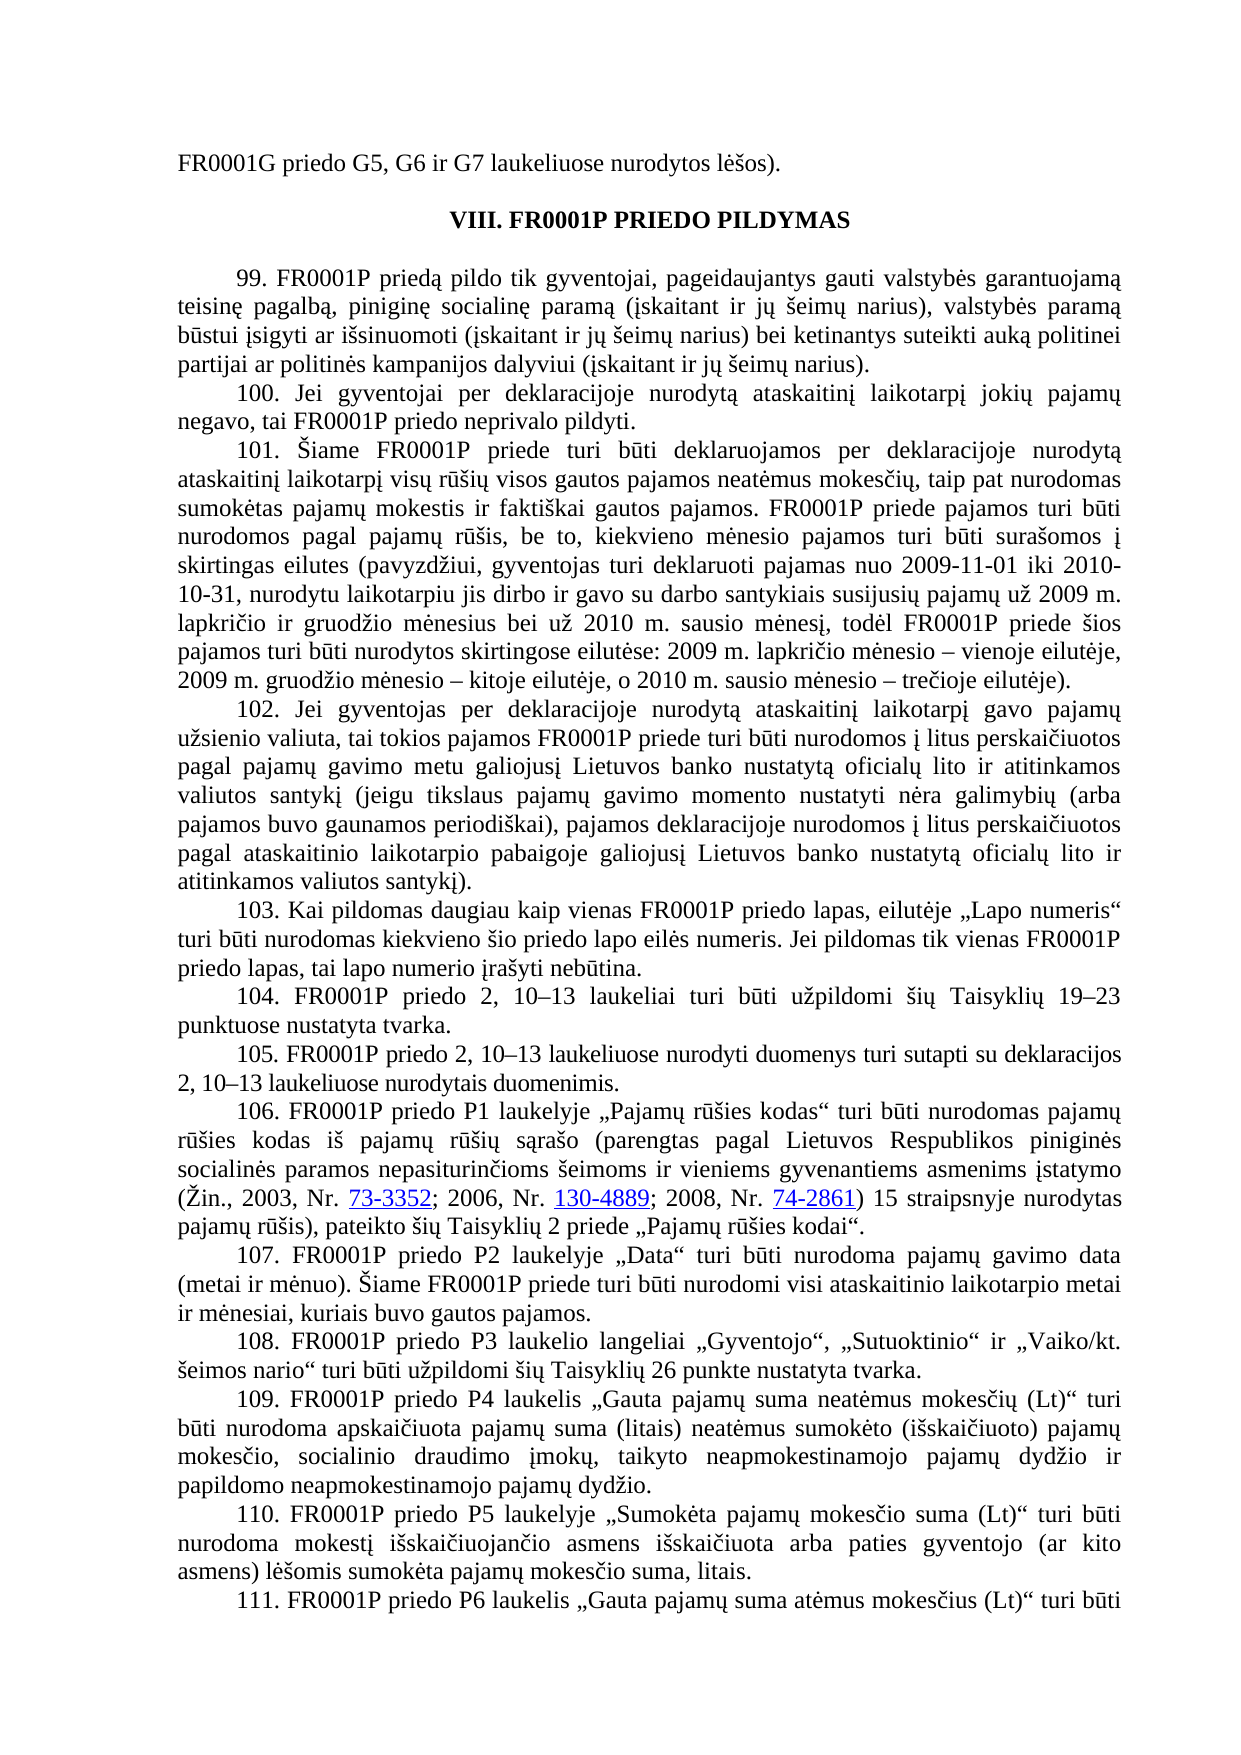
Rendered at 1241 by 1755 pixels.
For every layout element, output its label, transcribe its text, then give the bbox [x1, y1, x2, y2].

text 109. FR0001P priedo P4 laukelis „Gauta pajamų suma neatėmus mokesčių (Lt)“ turi būti nurodoma apskaičiuota pajamų suma (litais) neatėmus sumokėto (išskaičiuoto) pajamų mokesčio, socialinio draudimo įmokų, taikyto neapmokestinamojo pajamų dydžio ir papildomo neapmokestinamojo pajamų dydžio. [177, 1384, 1122, 1499]
text 107. FR0001P priedo P2 laukelyje „Data“ turi būti nurodoma pajamų gavimo data (metai ir mėnuo). Šiame FR0001P priede turi būti nurodomi visi ataskaitinio laikotarpio metai ir mėnesiai, kuriais buvo gautos pajamos. [177, 1240, 1122, 1326]
text 100. Jei gyventojai per deklaracijoje nurodytą ataskaitinį laikotarpį jokių pajamų negavo, tai FR0001P priedo neprivalo pildyti. [177, 378, 1122, 435]
text 99. FR0001P priedą pildo tik gyventojai, pageidaujantys gauti valstybės garantuojamą teisinę pagalbą, piniginę socialinę paramą (įskaitant ir jų šeimų narius), valstybės paramą būstui įsigyti ar išsinuomoti (įskaitant ir jų šeimų narius) bei ketinantys suteikti auką politinei partijai ar politinės kampanijos dalyviui (įskaitant ir jų šeimų narius). [177, 263, 1122, 378]
text 108. FR0001P priedo P3 laukelio langeliai „Gyventojo“, „Sutuoktinio“ ir „Vaiko/kt. šeimos nario“ turi būti užpildomi šių Taisyklių 26 punkte nustatyta tvarka. [177, 1326, 1122, 1384]
text 111. FR0001P priedo P6 laukelis „Gauta pajamų suma atėmus mokesčius (Lt)“ turi būti [177, 1585, 1122, 1614]
text 105. FR0001P priedo 2, 10–13 laukeliuose nurodyti duomenys turi sutapti su deklaracijos 2, 10–13 laukeliuose nurodytais duomenimis. [177, 1039, 1122, 1096]
text 101. Šiame FR0001P priede turi būti deklaruojamos per deklaracijoje nurodytą ataskaitinį laikotarpį visų rūšių visos gautos pajamos neatėmus mokesčių, taip pat nurodomas sumokėtas pajamų mokestis ir faktiškai gautos pajamos. FR0001P priede pajamos turi būti nurodomos pagal pajamų rūšis, be to, kiekvieno mėnesio pajamos turi būti surašomos į skirtingas eilutes (pavyzdžiui, gyventojas turi deklaruoti pajamas nuo 2009-11-01 iki 2010-10-31, nurodytu laikotarpiu jis dirbo ir gavo su darbo santykiais susijusių pajamų už 2009 m. lapkričio ir gruodžio mėnesius bei už 2010 m. sausio mėnesį, todėl FR0001P priede šios pajamos turi būti nurodytos skirtingose eilutėse: 2009 m. lapkričio mėnesio – vienoje eilutėje, 2009 m. gruodžio mėnesio – kitoje eilutėje, o 2010 m. sausio mėnesio – trečioje eilutėje). [177, 435, 1122, 694]
text 103. Kai pildomas daugiau kaip vienas FR0001P priedo lapas, eilutėje „Lapo numeris“ turi būti nurodomas kiekvieno šio priedo lapo eilės numeris. Jei pildomas tik vienas FR0001P priedo lapas, tai lapo numerio įrašyti nebūtina. [177, 895, 1122, 981]
text 106. FR0001P priedo P1 laukelyje „Pajamų rūšies kodas“ turi būti nurodomas pajamų rūšies kodas iš pajamų rūšių sąrašo (parengtas pagal Lietuvos Respublikos piniginės socialinės paramos nepasiturinčioms šeimoms ir vieniems gyvenantiems asmenims įstatymo (Žin., 2003, Nr. 73-3352; 2006, Nr. 130-4889; 2008, Nr. 74-2861) 15 straipsnyje nurodytas pajamų rūšis), pateikto šių Taisyklių 2 priede „Pajamų rūšies kodai“. [177, 1096, 1122, 1240]
text 102. Jei gyventojas per deklaracijoje nurodytą ataskaitinį laikotarpį gavo pajamų užsienio valiuta, tai tokios pajamos FR0001P priede turi būti nurodomos į litus perskaičiuotos pagal pajamų gavimo metu galiojusį Lietuvos banko nustatytą oficialų lito ir atitinkamos valiutos santykį (jeigu tikslaus pajamų gavimo momento nustatyti nėra galimybių (arba pajamos buvo gaunamos periodiškai), pajamos deklaracijoje nurodomos į litus perskaičiuotos pagal ataskaitinio laikotarpio pabaigoje galiojusį Lietuvos banko nustatytą oficialų lito ir atitinkamos valiutos santykį). [177, 694, 1122, 895]
text 104. FR0001P priedo 2, 10–13 laukeliai turi būti užpildomi šių Taisyklių 19–23 punktuose nustatyta tvarka. [177, 981, 1122, 1039]
text 110. FR0001P priedo P5 laukelyje „Sumokėta pajamų mokesčio suma (Lt)“ turi būti nurodoma mokestį išskaičiuojančio asmens išskaičiuota arba paties gyventojo (ar kito asmens) lėšomis sumokėta pajamų mokesčio suma, litais. [177, 1499, 1122, 1585]
text FR0001G priedo G5, G6 ir G7 laukeliuose nurodytos lėšos). [177, 148, 1122, 176]
text VIII. FR0001P PRIEDO PILDYMAS [177, 205, 1122, 234]
